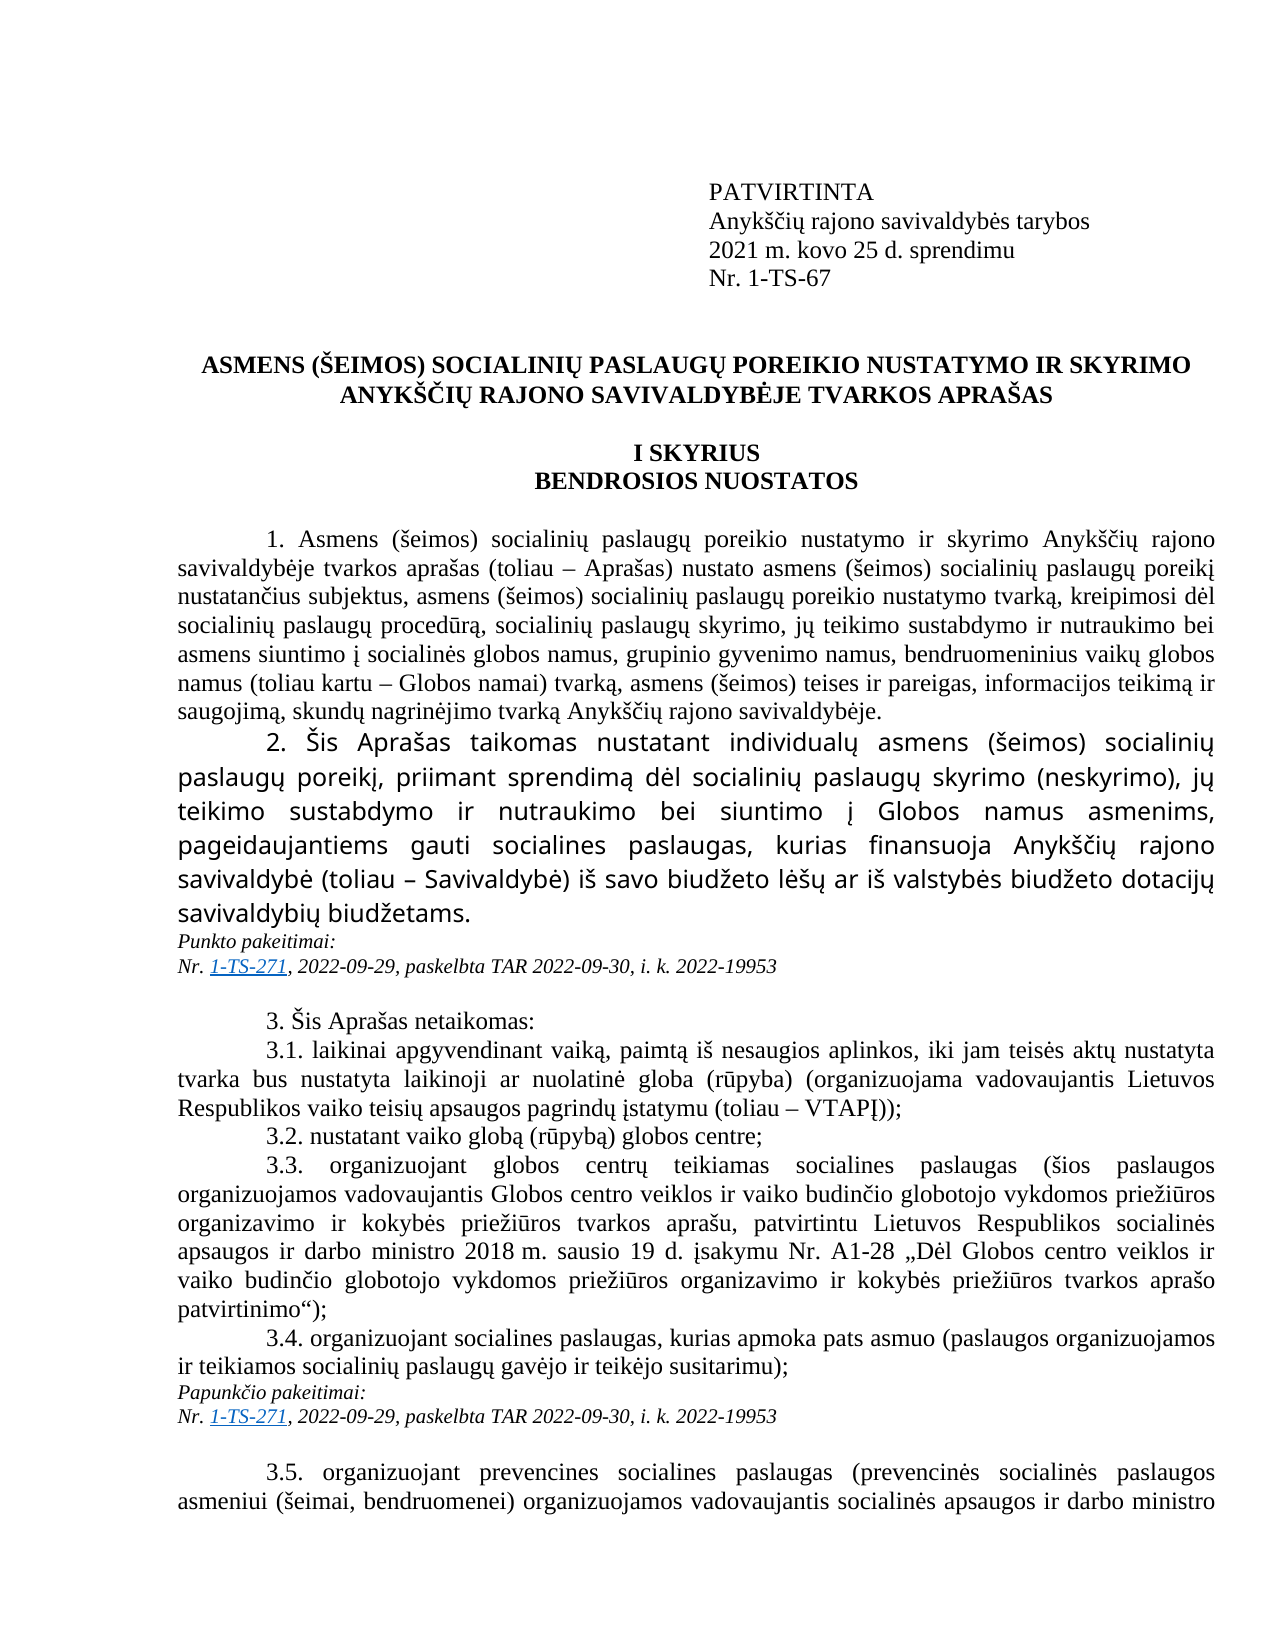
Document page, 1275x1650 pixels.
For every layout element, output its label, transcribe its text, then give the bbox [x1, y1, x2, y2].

text ASMENS (ŠEIMOS) SOCIALINIŲ PASLAUGŲ POREIKIO NUSTATYMO IR SKYRIMO ANYKŠČIŲ RAJONO SAVIVALDYBĖJE TVARKOS APRAŠAS [177, 350, 1216, 408]
text Nr. 1-TS-271, 2022-09-29, paskelbta TAR 2022-09-30, i. k. 2022-19953 [177, 953, 1216, 978]
text Nr. 1-TS-67 [177, 263, 1216, 292]
text Papunkčio pakeitimai: [177, 1380, 1216, 1404]
text 3.5. organizuojant prevencines socialines paslaugas (prevencinės socialinės paslaugos asmeniui (šeimai, bendruomenei) organizuojamos vadovaujantis socialinės apsaugos ir darbo ministro [177, 1457, 1216, 1514]
text Anykščių rajono savivaldybės tarybos [177, 206, 1216, 235]
text 3.4. organizuojant socialines paslaugas, kurias apmoka pats asmuo (paslaugos organizuojamos ir teikiamos socialinių paslaugų gavėjo ir teikėjo susitarimu); [177, 1323, 1216, 1380]
text 3.3. organizuojant globos centrų teikiamas socialines paslaugas (šios paslaugos organizuojamos vadovaujantis Globos centro veiklos ir vaiko budinčio globotojo vykdomos priežiūros organizavimo ir kokybės priežiūros tvarkos aprašu, patvirtintu Lietuvos Respublikos socialinės apsaugos ir darbo ministro 2018 m. sausio 19 d. įsakymu Nr. A1-28 „Dėl Globos centro veiklos ir vaiko budinčio globotojo vykdomos priežiūros organizavimo ir kokybės priežiūros tvarkos aprašo patvirtinimo“); [177, 1150, 1216, 1323]
text 3. Šis Aprašas netaikomas: [177, 1006, 1216, 1035]
text PATVIRTINTA [177, 177, 1216, 206]
text 3.2. nustatant vaiko globą (rūpybą) globos centre; [177, 1121, 1216, 1150]
text BENDROSIOS NUOSTATOS [177, 466, 1216, 495]
text 3.1. laikinai apgyvendinant vaiką, paimtą iš nesaugios aplinkos, iki jam teisės aktų nustatyta tvarka bus nustatyta laikinoji ar nuolatinė globa (rūpyba) (organizuojama vadovaujantis Lietuvos Respublikos vaiko teisių apsaugos pagrindų įstatymu (toliau – VTAPĮ)); [177, 1035, 1216, 1121]
text I SKYRIUS [177, 438, 1216, 466]
text Nr. 1-TS-271, 2022-09-29, paskelbta TAR 2022-09-30, i. k. 2022-19953 [177, 1404, 1216, 1428]
text Punkto pakeitimai: [177, 929, 1216, 953]
text 1. Asmens (šeimos) socialinių paslaugų poreikio nustatymo ir skyrimo Anykščių rajono savivaldybėje tvarkos aprašas (toliau – Aprašas) nustato asmens (šeimos) socialinių paslaugų poreikį nustatančius subjektus, asmens (šeimos) socialinių paslaugų poreikio nustatymo tvarką, kreipimosi dėl socialinių paslaugų procedūrą, socialinių paslaugų skyrimo, jų teikimo sustabdymo ir nutraukimo bei asmens siuntimo į socialinės globos namus, grupinio gyvenimo namus, bendruomeninius vaikų globos namus (toliau kartu – Globos namai) tvarką, asmens (šeimos) teises ir pareigas, informacijos teikimą ir saugojimą, skundų nagrinėjimo tvarką Anykščių rajono savivaldybėje. [177, 524, 1216, 725]
text 2. Šis Aprašas taikomas nustatant individualų asmens (šeimos) socialinių paslaugų poreikį, priimant sprendimą dėl socialinių paslaugų skyrimo (neskyrimo), jų teikimo sustabdymo ir nutraukimo bei siuntimo į Globos namus asmenims, pageidaujantiems gauti socialines paslaugas, kurias finansuoja Anykščių rajono savivaldybė (toliau – Savivaldybė) iš savo biudžeto lėšų ar iš valstybės biudžeto dotacijų savivaldybių biudžetams. [177, 725, 1216, 929]
text 2021 m. kovo 25 d. sprendimu [177, 235, 1216, 263]
